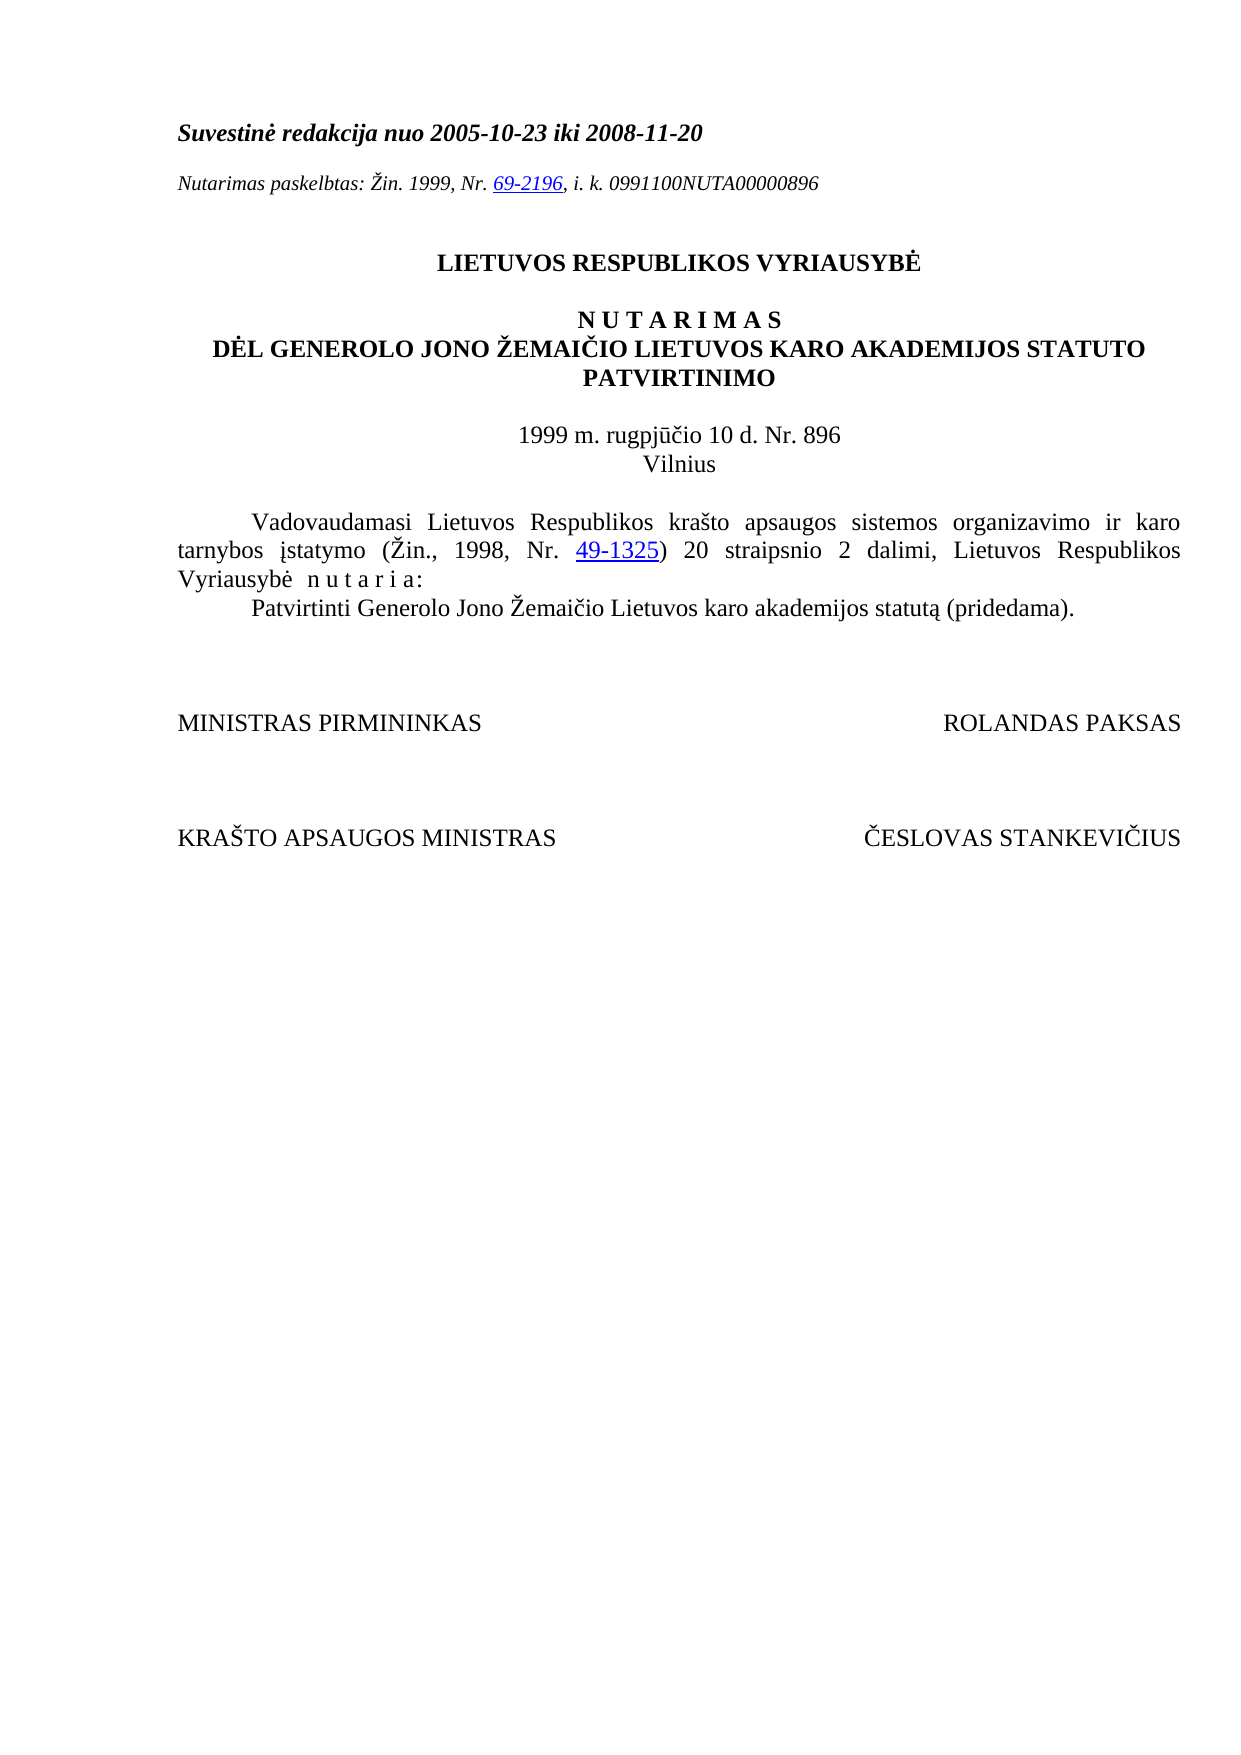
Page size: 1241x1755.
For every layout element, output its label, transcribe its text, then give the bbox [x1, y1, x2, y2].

text 1999 m. rugpjūčio 10 d. Nr. 896 [177, 420, 1181, 449]
text Ministras Pirmininkas Rolandas Paksas [177, 708, 1181, 737]
text Krašto apsaugos ministras Česlovas Stankevičius [177, 823, 1181, 852]
text Vadovaudamasi Lietuvos Respublikos krašto apsaugos sistemos organizavimo ir karo tarnybos įstatymo (Žin., 1998, Nr. 49-1325) 20 straipsnio 2 dalimi, Lietuvos Respublikos Vyriausybė nutaria: [177, 507, 1181, 593]
text N U T A R I M A S [177, 305, 1181, 334]
text Patvirtinti Generolo Jono Žemaičio Lietuvos karo akademijos statutą (pridedama). [177, 593, 1181, 622]
text Vilnius [177, 449, 1181, 478]
text DĖL GENEROLO JONO ŽEMAIČIO LIETUVOS KARO AKADEMIJOS STATUTO PATVIRTINIMO [177, 334, 1181, 392]
text Nutarimas paskelbtas: Žin. 1999, Nr. 69-2196, i. k. 0991100NUTA00000896 [177, 171, 1181, 195]
text LIETUVOS RESPUBLIKOS VYRIAUSYBĖ [177, 248, 1181, 277]
text Suvestinė redakcija nuo 2005-10-23 iki 2008-11-20 [177, 118, 1181, 147]
